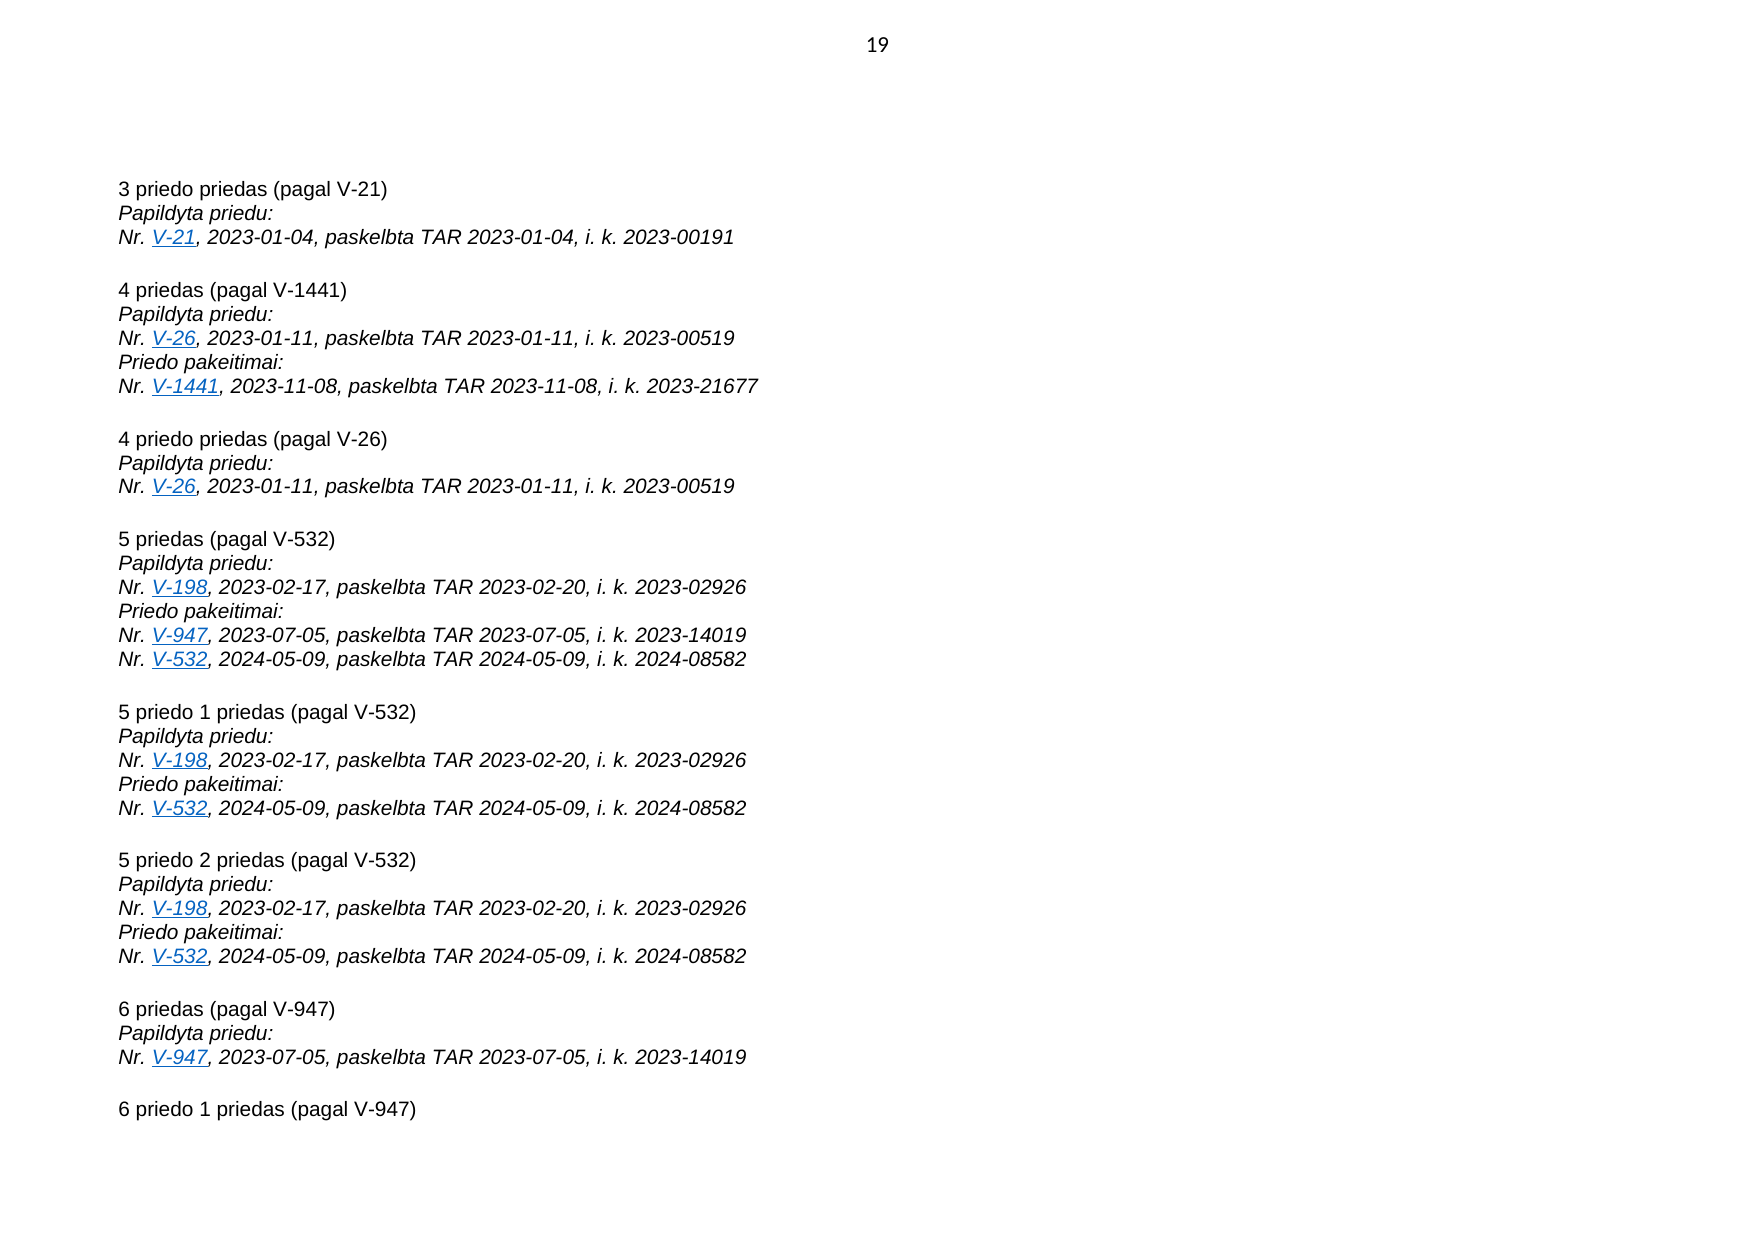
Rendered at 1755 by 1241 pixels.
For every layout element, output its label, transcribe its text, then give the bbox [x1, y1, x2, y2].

text Nr. V-198, 2023-02-17, paskelbta TAR 2023-02-20, i. k. 2023-02926 [118, 575, 1636, 599]
text Papildyta priedu: [118, 450, 1636, 474]
text Nr. V-532, 2024-05-09, paskelbta TAR 2024-05-09, i. k. 2024-08582 [118, 795, 1636, 819]
text Papildyta priedu: [118, 201, 1636, 225]
text Papildyta priedu: [118, 872, 1636, 896]
text 5 priedo 2 priedas (pagal V-532) [118, 848, 1636, 872]
text 5 priedas (pagal V-532) [118, 527, 1636, 551]
text Nr. V-198, 2023-02-17, paskelbta TAR 2023-02-20, i. k. 2023-02926 [118, 747, 1636, 771]
text Papildyta priedu: [118, 302, 1636, 326]
text Priedo pakeitimai: [118, 599, 1636, 623]
text 5 priedo 1 priedas (pagal V-532) [118, 699, 1636, 723]
text 6 priedo 1 priedas (pagal V-947) [118, 1097, 1636, 1121]
text 3 priedo priedas (pagal V-21) [118, 177, 1636, 201]
text Nr. V-947, 2023-07-05, paskelbta TAR 2023-07-05, i. k. 2023-14019 [118, 623, 1636, 647]
text Nr. V-21, 2023-01-04, paskelbta TAR 2023-01-04, i. k. 2023-00191 [118, 225, 1636, 249]
text Nr. V-26, 2023-01-11, paskelbta TAR 2023-01-11, i. k. 2023-00519 [118, 474, 1636, 498]
text Papildyta priedu: [118, 551, 1636, 575]
text Priedo pakeitimai: [118, 920, 1636, 944]
text Nr. V-532, 2024-05-09, paskelbta TAR 2024-05-09, i. k. 2024-08582 [118, 647, 1636, 671]
text 6 priedas (pagal V-947) [118, 997, 1636, 1021]
text Nr. V-947, 2023-07-05, paskelbta TAR 2023-07-05, i. k. 2023-14019 [118, 1044, 1636, 1068]
text Papildyta priedu: [118, 1021, 1636, 1044]
text Priedo pakeitimai: [118, 350, 1636, 374]
text 4 priedo priedas (pagal V-26) [118, 426, 1636, 450]
text Nr. V-1441, 2023-11-08, paskelbta TAR 2023-11-08, i. k. 2023-21677 [118, 374, 1636, 398]
text Nr. V-532, 2024-05-09, paskelbta TAR 2024-05-09, i. k. 2024-08582 [118, 944, 1636, 968]
text Priedo pakeitimai: [118, 771, 1636, 795]
text 4 priedas (pagal V-1441) [118, 278, 1636, 302]
text Papildyta priedu: [118, 723, 1636, 747]
text Nr. V-198, 2023-02-17, paskelbta TAR 2023-02-20, i. k. 2023-02926 [118, 896, 1636, 920]
text Nr. V-26, 2023-01-11, paskelbta TAR 2023-01-11, i. k. 2023-00519 [118, 326, 1636, 350]
